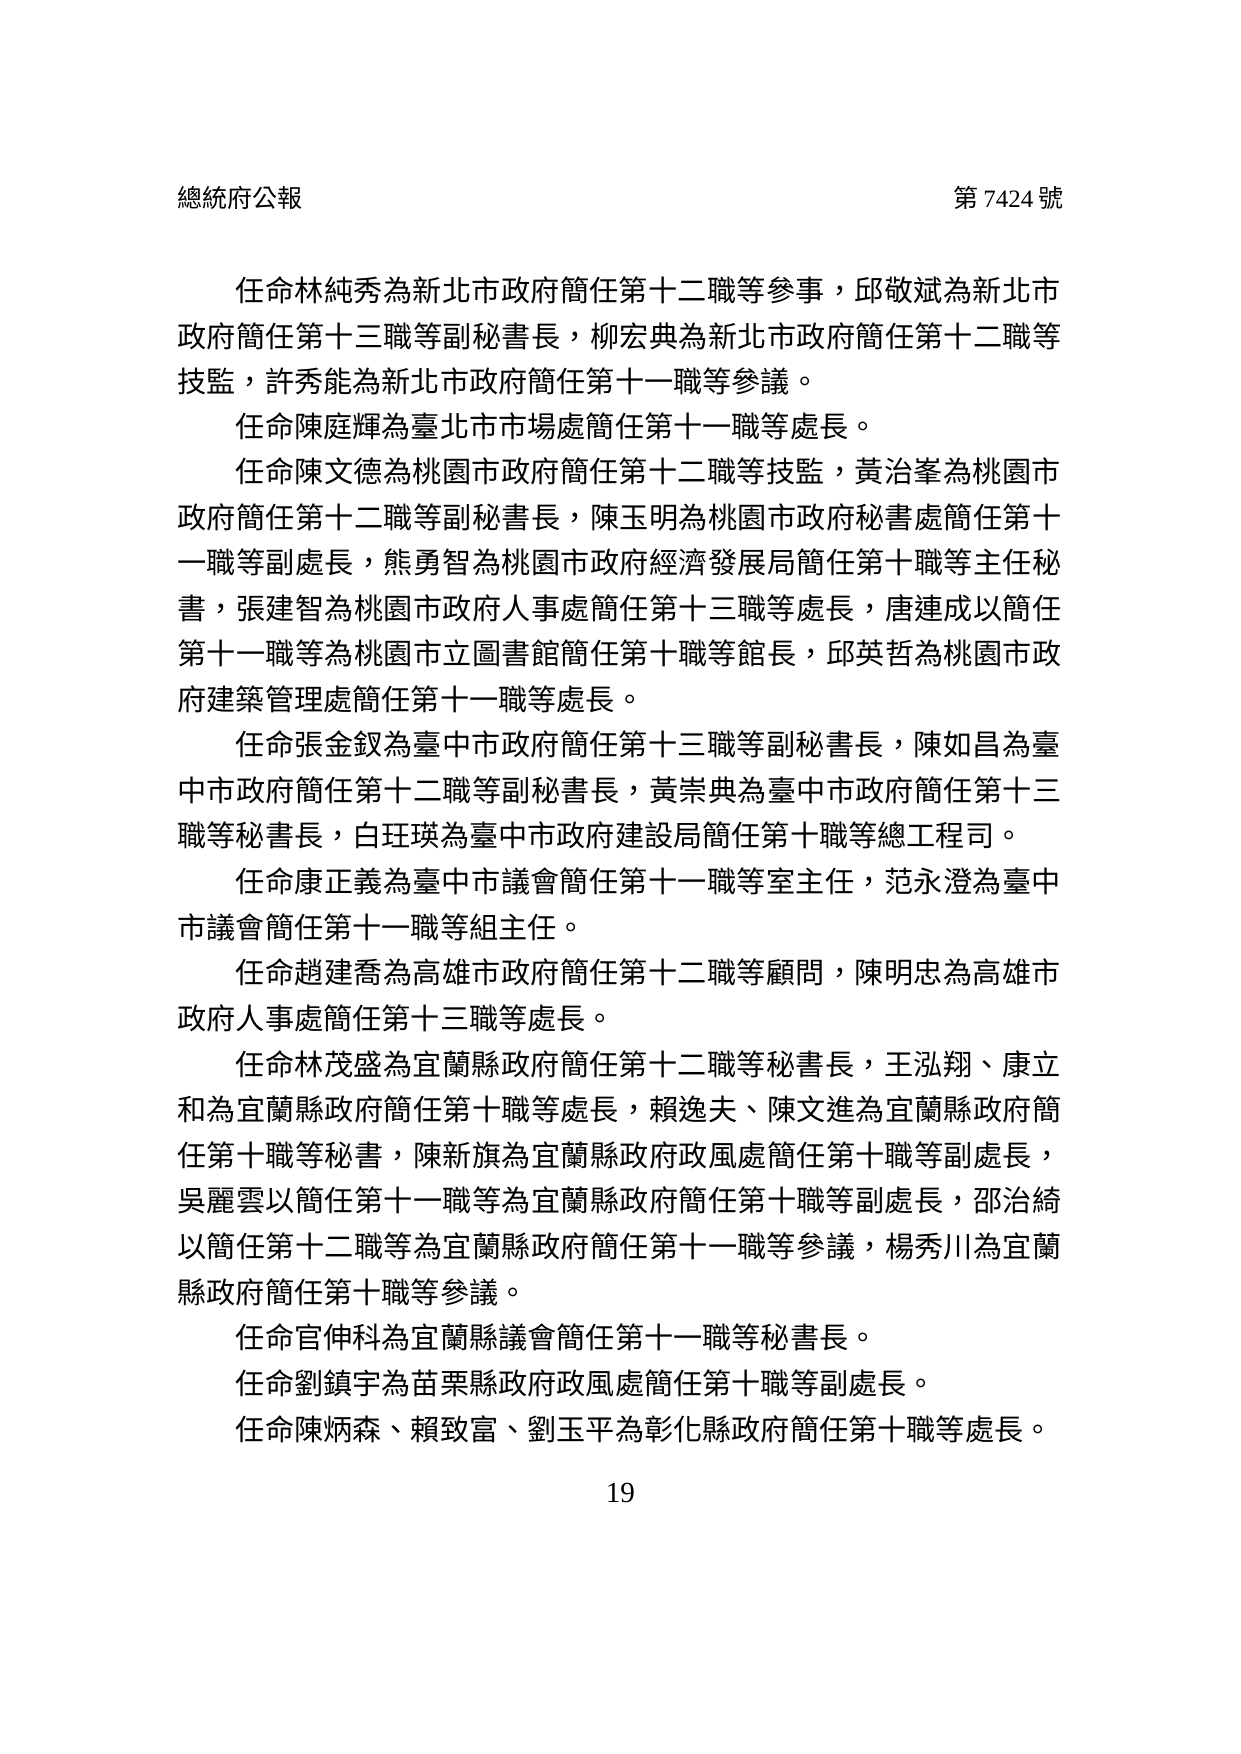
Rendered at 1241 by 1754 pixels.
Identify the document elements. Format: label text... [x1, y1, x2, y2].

text 任命官伸科為宜蘭縣議會簡任第十一職等秘書長。 [177, 1312, 1063, 1358]
text 任命陳炳森、賴致富、劉玉平為彰化縣政府簡任第十職等處長。 [177, 1403, 1063, 1449]
text 任命林茂盛為宜蘭縣政府簡任第十二職等秘書長，王泓翔、康立和為宜蘭縣政府簡任第十職等處長，賴逸夫、陳文進為宜蘭縣政府簡任第十職等秘書，陳新旗為宜蘭縣政府政風處簡任第十職等副處長，吳麗雲以簡任第十一職等為宜蘭縣政府簡任第十職等副處長，邵治綺以簡任第十二職等為宜蘭縣政府簡任第十一職等參議，楊秀川為宜蘭縣政府簡任第十職等參議。 [177, 1038, 1063, 1312]
text 任命陳文德為桃園市政府簡任第十二職等技監，黃治峯為桃園市政府簡任第十二職等副秘書長，陳玉明為桃園市政府秘書處簡任第十一職等副處長，熊勇智為桃園市政府經濟發展局簡任第十職等主任秘書，張建智為桃園市政府人事處簡任第十三職等處長，唐連成以簡任第十一職等為桃園市立圖書館簡任第十職等館長，邱英哲為桃園市政府建築管理處簡任第十一職等處長。 [177, 447, 1063, 719]
text 任命康正義為臺中市議會簡任第十一職等室主任，范永澄為臺中市議會簡任第十一職等組主任。 [177, 856, 1063, 947]
text 任命趙建喬為高雄市政府簡任第十二職等顧問，陳明忠為高雄市政府人事處簡任第十三職等處長。 [177, 947, 1063, 1038]
text 任命林純秀為新北市政府簡任第十二職等參事，邱敬斌為新北市政府簡任第十三職等副秘書長，柳宏典為新北市政府簡任第十二職等技監，許秀能為新北市政府簡任第十一職等參議。 [177, 266, 1063, 401]
text 任命陳庭輝為臺北市市場處簡任第十一職等處長。 [177, 401, 1063, 447]
text 任命劉鎮宇為苗栗縣政府政風處簡任第十職等副處長。 [177, 1358, 1063, 1403]
text 任命張金釵為臺中市政府簡任第十三職等副秘書長，陳如昌為臺中市政府簡任第十二職等副秘書長，黃崇典為臺中市政府簡任第十三職等秘書長，白玨瑛為臺中市政府建設局簡任第十職等總工程司。 [177, 719, 1063, 856]
